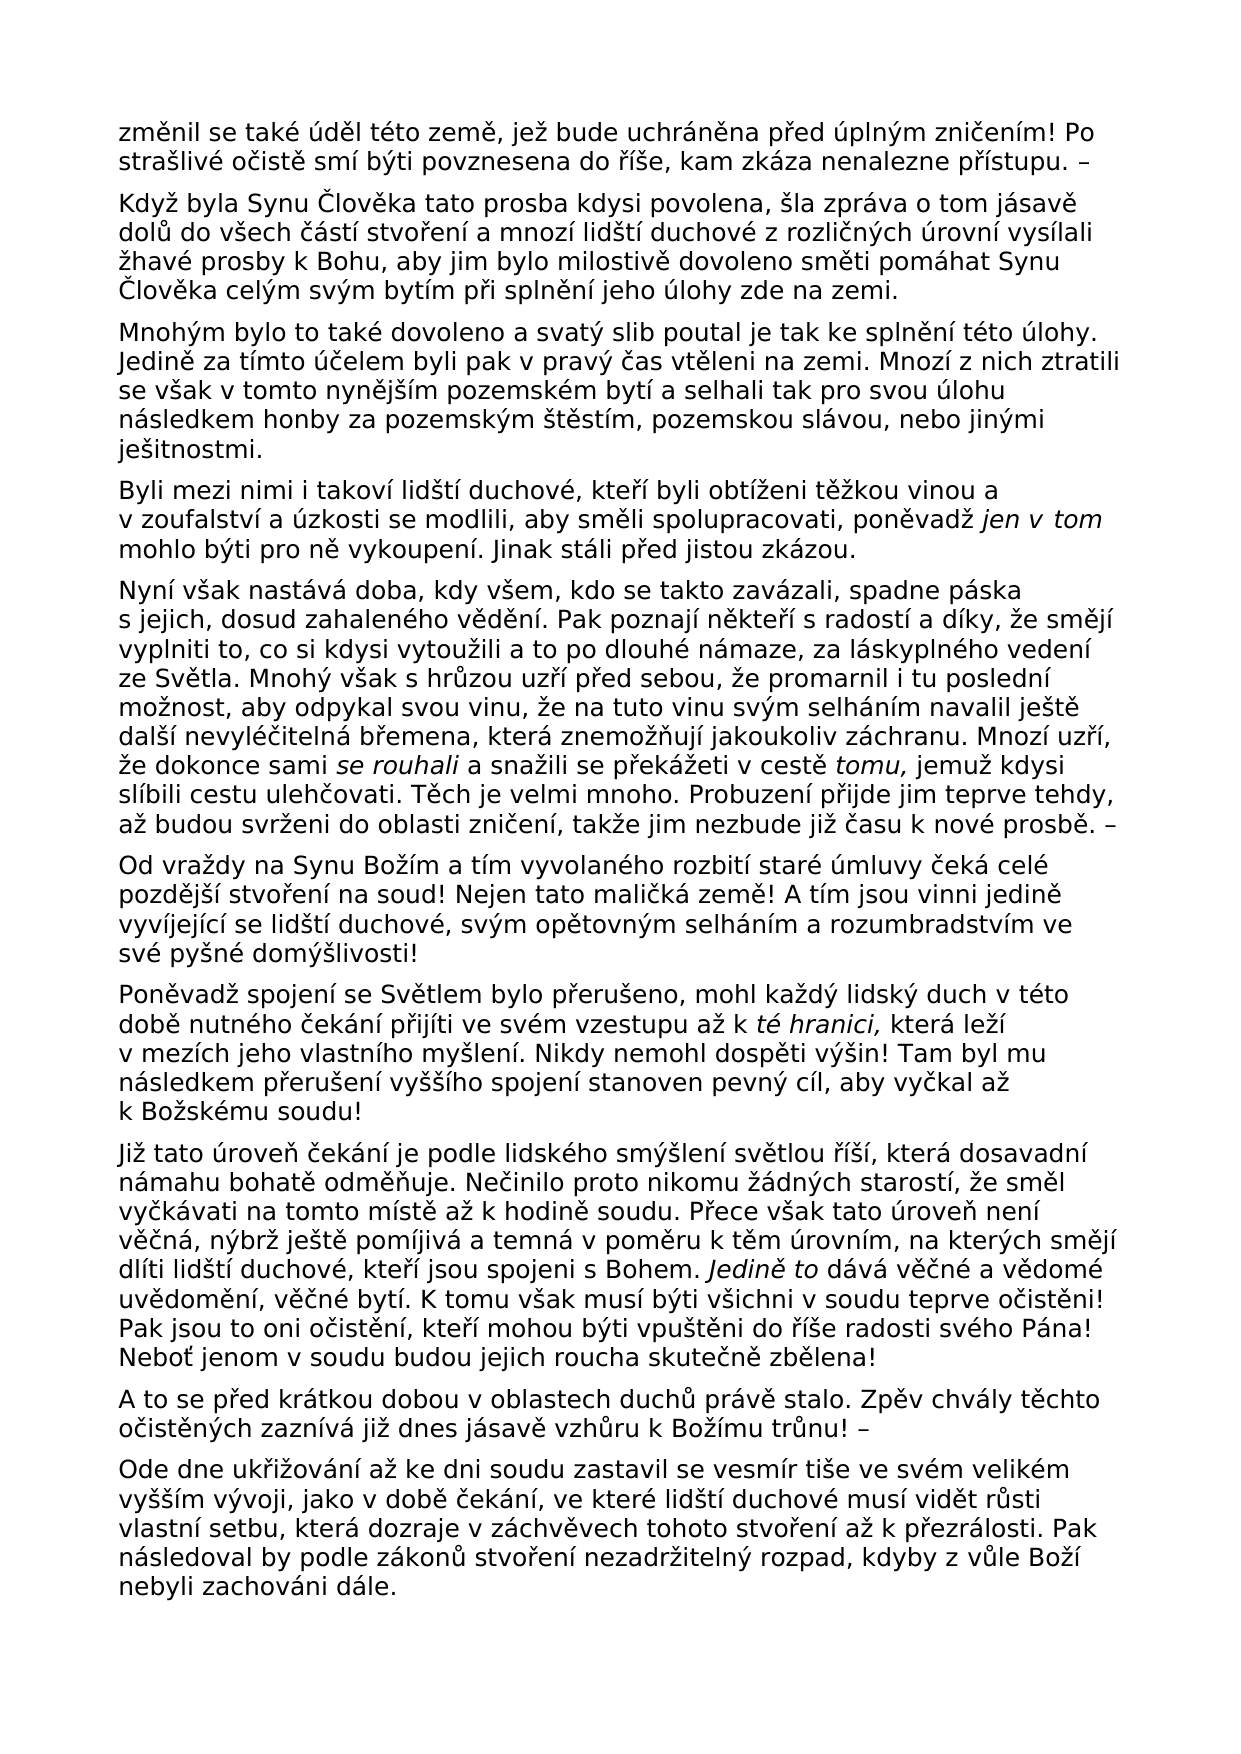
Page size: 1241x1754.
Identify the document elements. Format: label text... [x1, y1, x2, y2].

text Již tato úroveň čekání je podle lidského smýšlení světlou říší, která dosavadní námahu bohatě odměňuje. Nečinilo proto nikomu žádných starostí, že směl vyčkávati na tomto místě až k hodině soudu. Přece však tato úroveň není věčná, nýbrž ještě pomíjivá a temná v poměru k těm úrovním, na kterých smějí dlíti lidští duchové, kteří jsou spojeni s Bohem. Jedině to dává věčné a vědomé uvědomění, věčné bytí. K tomu však musí býti všichni v soudu teprve očistěni! Pak jsou to oni očistění, kteří mohou býti vpuštěni do říše radosti svého Pána! Neboť jenom v soudu budou jejich roucha skutečně zbělena! [118, 1139, 1122, 1372]
text Poněvadž spojení se Světlem bylo přerušeno, mohl každý lidský duch v této době nutného čekání přijíti ve svém vzestupu až k té hranici, která leží v mezích jeho vlastního myšlení. Nikdy nemohl dospěti výšin! Tam byl mu následkem přerušení vyššího spojení stanoven pevný cíl, aby vyčkal až k Božskému soudu! [118, 981, 1122, 1126]
text Byli mezi nimi i takoví lidští duchové, kteří byli obtíženi těžkou vinou a v zoufalství a úzkosti se modlili, aby směli spolupracovati, poněvadž jen v tom mohlo býti pro ně vykoupení. Jinak stáli před jistou zkázou. [118, 476, 1122, 564]
text Od vraždy na Synu Božím a tím vyvolaného rozbití staré úmluvy čeká celé pozdější stvoření na soud! Nejen tato maličká země! A tím jsou vinni jedině vyvíjející se lidští duchové, svým opětovným selháním a rozumbradstvím ve své pyšné domýšlivosti! [118, 851, 1122, 968]
text Ode dne ukřižování až ke dni soudu zastavil se vesmír tiše ve svém velikém vyšším vývoji, jako v době čekání, ve které lidští duchové musí vidět růsti vlastní setbu, která dozraje v záchvěvech tohoto stvoření až k přezrálosti. Pak následoval by podle zákonů stvoření nezadržitelný rozpad, kdyby z vůle Boží nebyli zachováni dále. [118, 1456, 1122, 1601]
text A to se před krátkou dobou v oblastech duchů právě stalo. Zpěv chvály těchto očistěných zaznívá již dnes jásavě vzhůru k Božímu trůnu! – [118, 1385, 1122, 1443]
text Když byla Synu Člověka tato prosba kdysi povolena, šla zpráva o tom jásavě dolů do všech částí stvoření a mnozí lidští duchové z rozličných úrovní vysílali žhavé prosby k Bohu, aby jim bylo milostivě dovoleno směti pomáhat Synu Člověka celým svým bytím při splnění jeho úlohy zde na zemi. [118, 189, 1122, 306]
text Nyní však nastává doba, kdy všem, kdo se takto zavázali, spadne páska s jejich, dosud zahaleného vědění. Pak poznají někteří s radostí a díky, že smějí vyplniti to, co si kdysi vytoužili a to po dlouhé námaze, za láskyplného vedení ze Světla. Mnohý však s hrůzou uzří před sebou, že promarnil i tu poslední možnost, aby odpykal svou vinu, že na tuto vinu svým selháním navalil ještě další nevyléčitelná břemena, která znemožňují jakoukoliv záchranu. Mnozí uzří, že dokonce sami se rouhali a snažili se překážeti v cestě tomu, jemuž kdysi slíbili cestu ulehčovati. Těch je velmi mnoho. Probuzení přijde jim teprve tehdy, až budou svrženi do oblasti zničení, takže jim nezbude již času k nové prosbě. – [118, 576, 1122, 839]
text změnil se také úděl této země, jež bude uchráněna před úplným zničením! Po strašlivé očistě smí býti povznesena do říše, kam zkáza nenalezne přístupu. – [118, 118, 1122, 176]
text Mnohým bylo to také dovoleno a svatý slib poutal je tak ke splnění této úlohy. Jedině za tímto účelem byli pak v pravý čas vtěleni na zemi. Mnozí z nich ztratili se však v tomto nynějším pozemském bytí a selhali tak pro svou úlohu následkem honby za pozemským štěstím, pozemskou slávou, nebo jinými ješitnostmi. [118, 318, 1122, 464]
